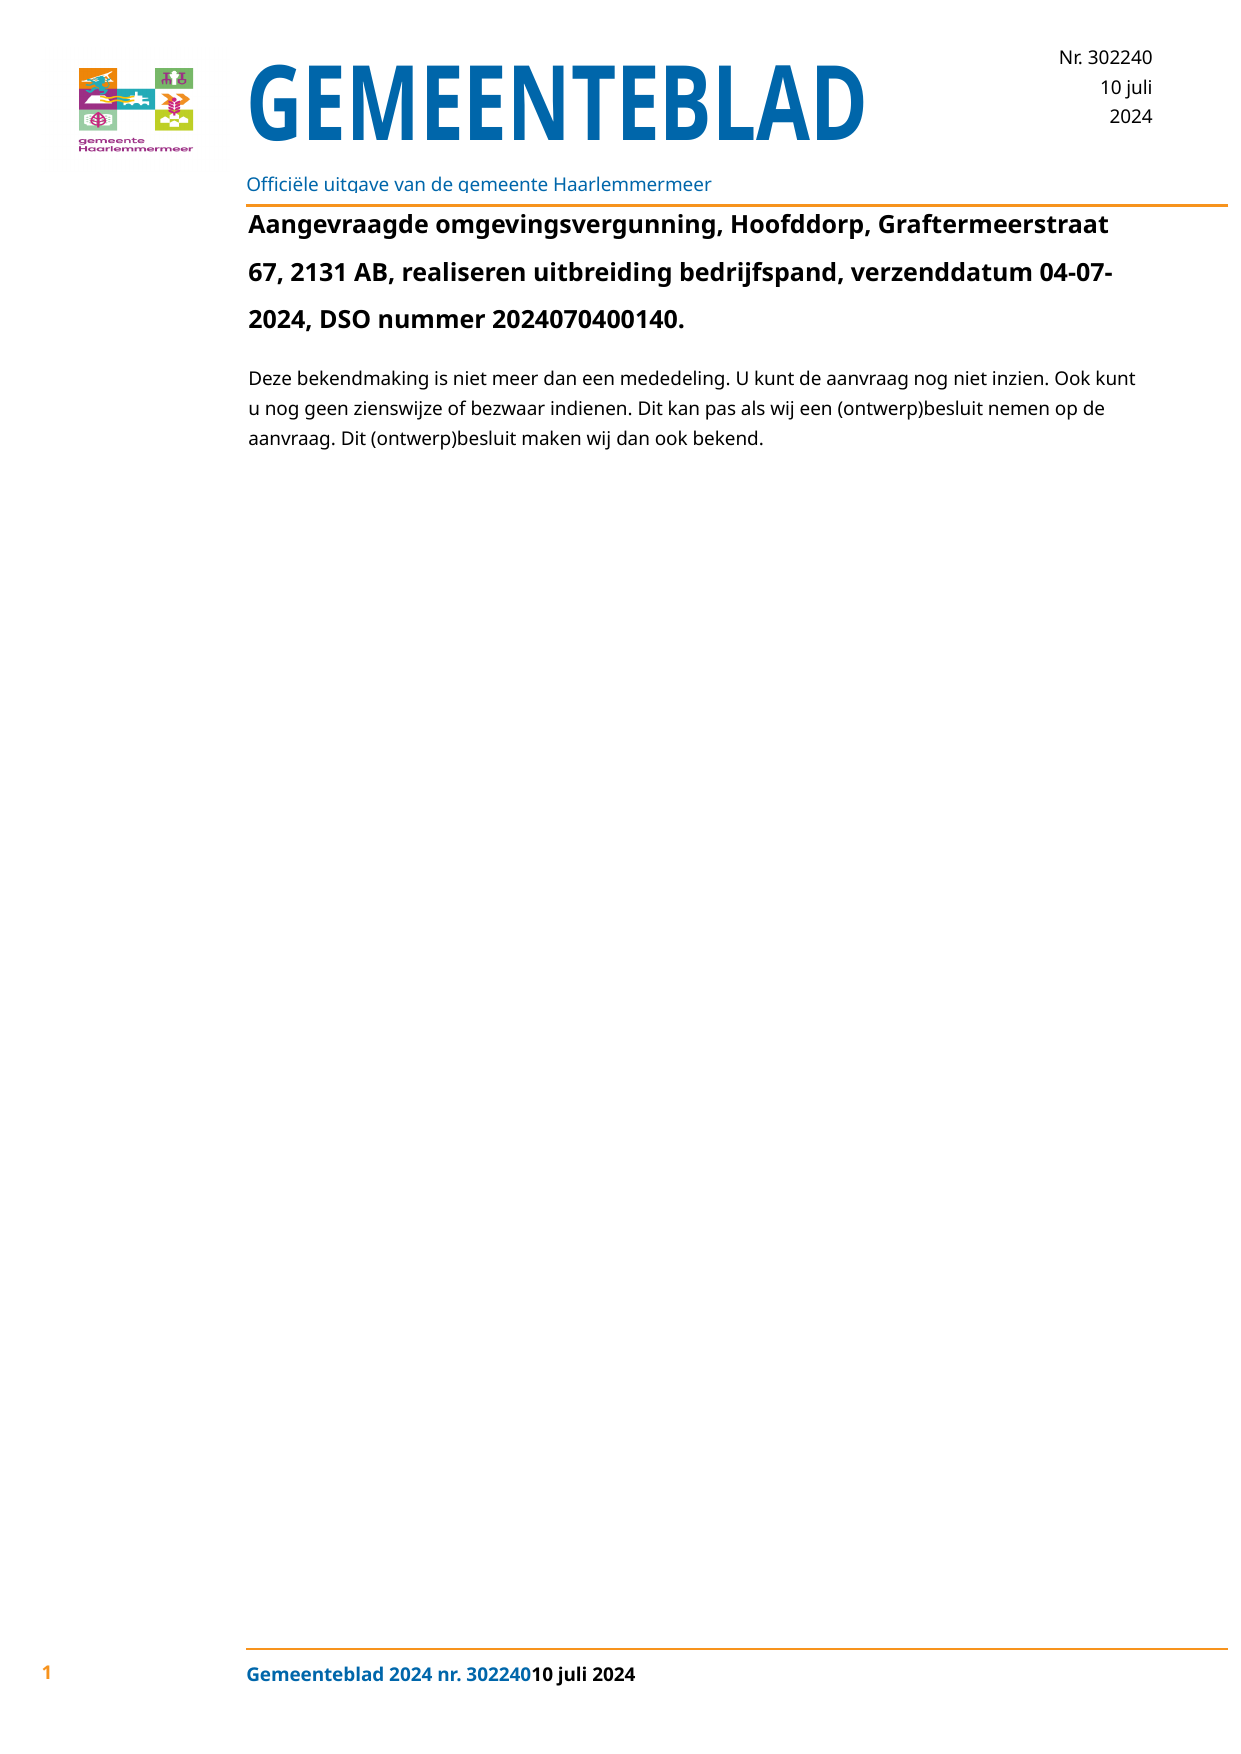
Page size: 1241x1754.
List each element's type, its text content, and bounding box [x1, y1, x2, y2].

picture [41, 47, 231, 172]
text Deze bekendmaking is niet meer dan een mededeling. U kunt de aanvraag nog niet inzien. Ook kunt u nog geen zienswijze of bezwaar indienen. Dit kan pas als wij een (ontwerp)besluit nemen op de aanvraag. Dit (ontwerp)besluit maken wij dan ook bekend. [248, 366, 1152, 450]
text Aangevraagde omgevingsvergunning, Hoofddorp, Graftermeerstraat 67, 2131 AB, realiseren uitbreiding bedrijfspand, verzenddatum 04-07-2024, DSO nummer 2024070400140. [248, 207, 1152, 336]
